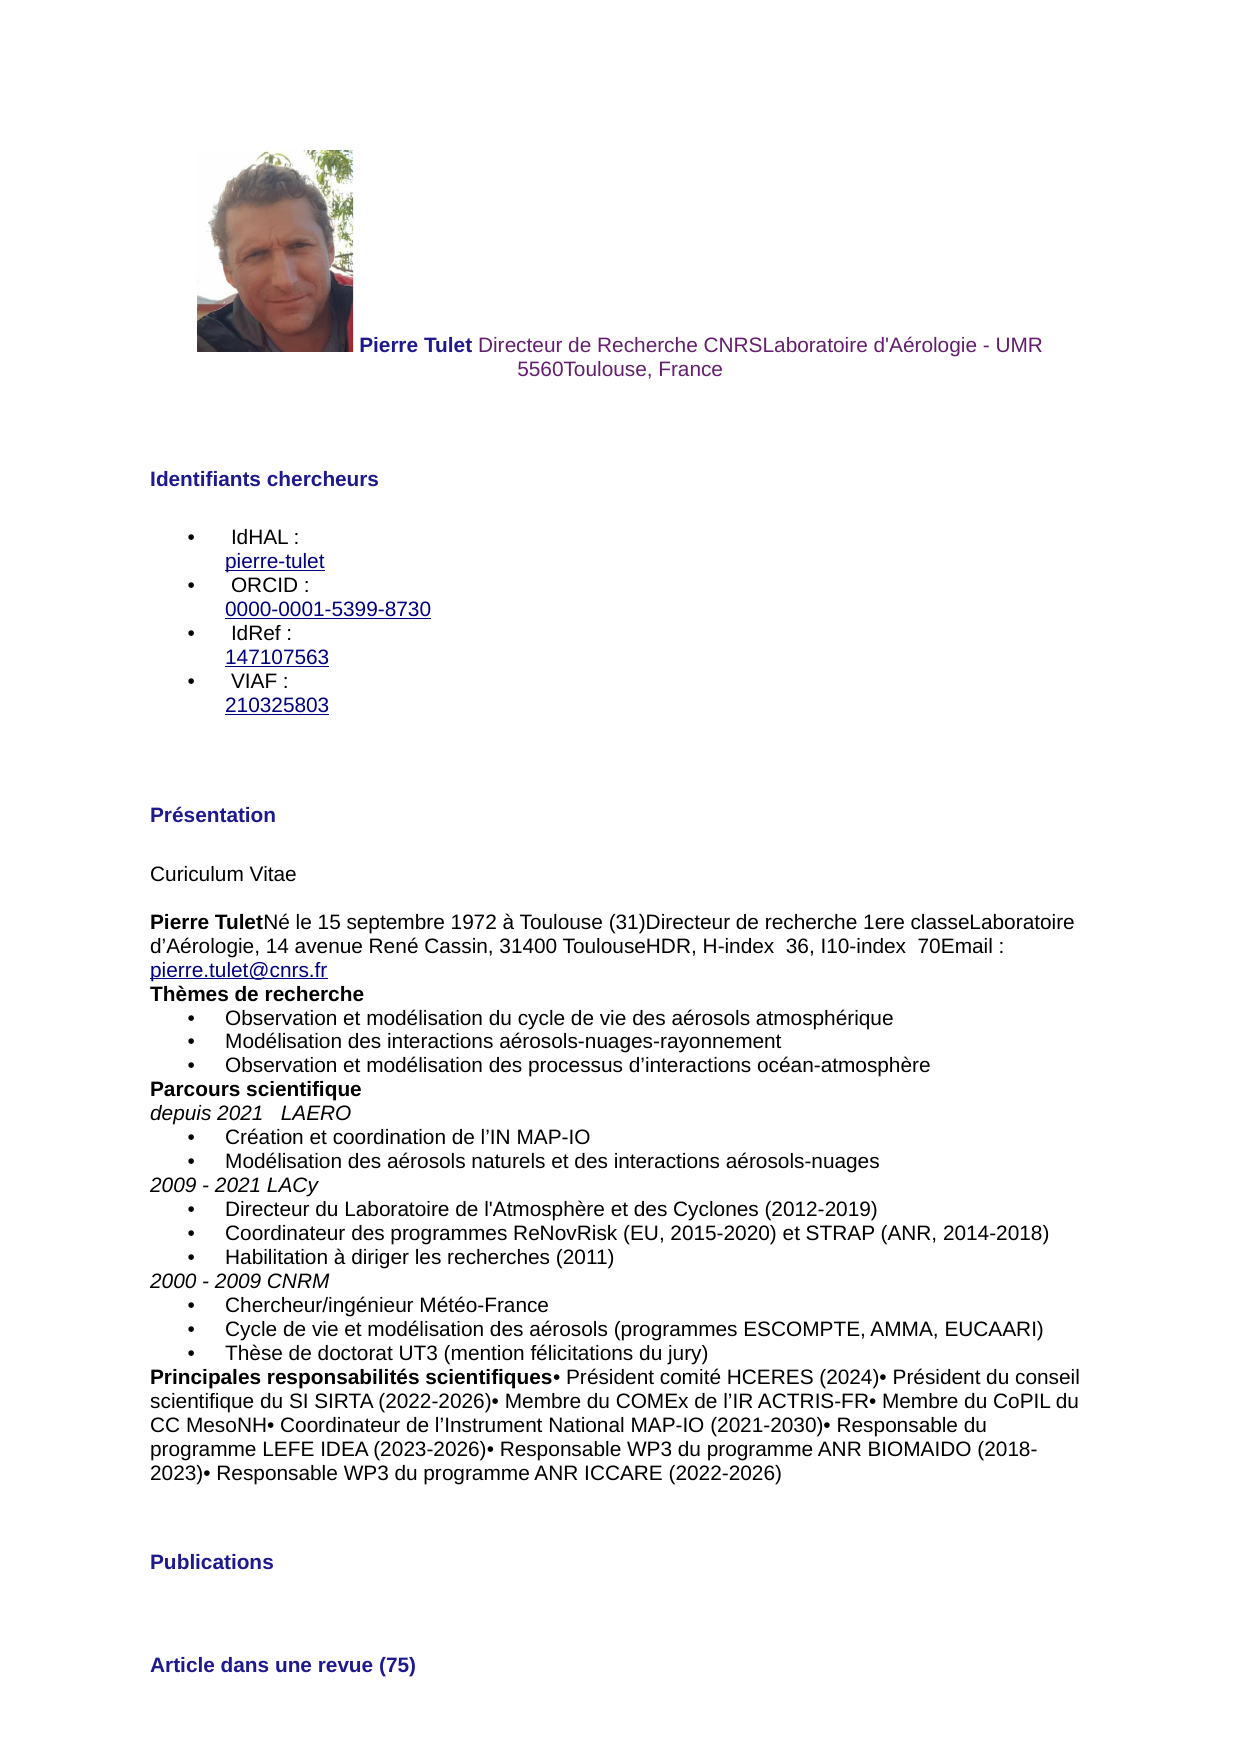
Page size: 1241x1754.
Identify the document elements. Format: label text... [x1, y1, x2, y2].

text 2009 - 2021 LACy [150, 1173, 1090, 1197]
list IdHAL : [187, 525, 1090, 549]
list 0000-0001-5399-8730 [187, 597, 1090, 621]
list Observation et modélisation du cycle de vie des aérosols atmosphérique [187, 1005, 1090, 1029]
subtitle Article dans une revue (75) [150, 1653, 1090, 1677]
subtitle Présentation [150, 803, 1090, 827]
text Pierre TuletNé le 15 septembre 1972 à Toulouse (31)Directeur de recherche 1ere classeLaboratoire d’Aérologie, 14 avenue René Cassin, 31400 ToulouseHDR, H-index 36, I10-index 70Email : pierre.tulet@cnrs.fr [150, 909, 1090, 981]
list Coordinateur des programmes ReNovRisk (EU, 2015-2020) et STRAP (ANR, 2014-2018) [187, 1221, 1090, 1245]
list VIAF : [187, 669, 1090, 693]
list 147107563 [187, 645, 1090, 669]
subtitle Pierre Tulet Directeur de Recherche CNRSLaboratoire d'Aérologie - UMR 5560Toulouse, France [150, 150, 1090, 380]
text 2000 - 2009 CNRM [150, 1269, 1090, 1293]
text depuis 2021 LAERO [150, 1101, 1090, 1125]
subtitle Curiculum Vitae [150, 862, 1090, 886]
text Parcours scientifique [150, 1077, 1090, 1101]
list pierre-tulet [187, 549, 1090, 573]
list Création et coordination de l’IN MAP-IO [187, 1125, 1090, 1149]
list Modélisation des aérosols naturels et des interactions aérosols-nuages [187, 1149, 1090, 1173]
subtitle Identifiants chercheurs [150, 467, 1090, 491]
list Habilitation à diriger les recherches (2011) [187, 1245, 1090, 1269]
text Thèmes de recherche [150, 981, 1090, 1005]
list Modélisation des interactions aérosols-nuages-rayonnement [187, 1029, 1090, 1053]
list Thèse de doctorat UT3 (mention félicitations du jury) [187, 1341, 1090, 1365]
list Observation et modélisation des processus d’interactions océan-atmosphère [187, 1053, 1090, 1077]
list Cycle de vie et modélisation des aérosols (programmes ESCOMPTE, AMMA, EUCAARI) [187, 1317, 1090, 1341]
list Chercheur/ingénieur Météo-France [187, 1293, 1090, 1317]
picture [197, 150, 354, 352]
list IdRef : [187, 621, 1090, 645]
text Principales responsabilités scientifiques• Président comité HCERES (2024)• Président du conseil scientifique du SI SIRTA (2022-2026)• Membre du COMEx de l’IR ACTRIS-FR• Membre du CoPIL du CC MesoNH• Coordinateur de l’Instrument National MAP-IO (2021-2030)• Responsable du programme LEFE IDEA (2023-2026)• Responsable WP3 du programme ANR BIOMAIDO (2018-2023)• Responsable WP3 du programme ANR ICCARE (2022-2026) [150, 1365, 1090, 1484]
list ORCID : [187, 573, 1090, 597]
list Directeur du Laboratoire de l'Atmosphère et des Cyclones (2012-2019) [187, 1197, 1090, 1221]
list 210325803 [187, 693, 1090, 717]
subtitle Publications [150, 1550, 1090, 1574]
